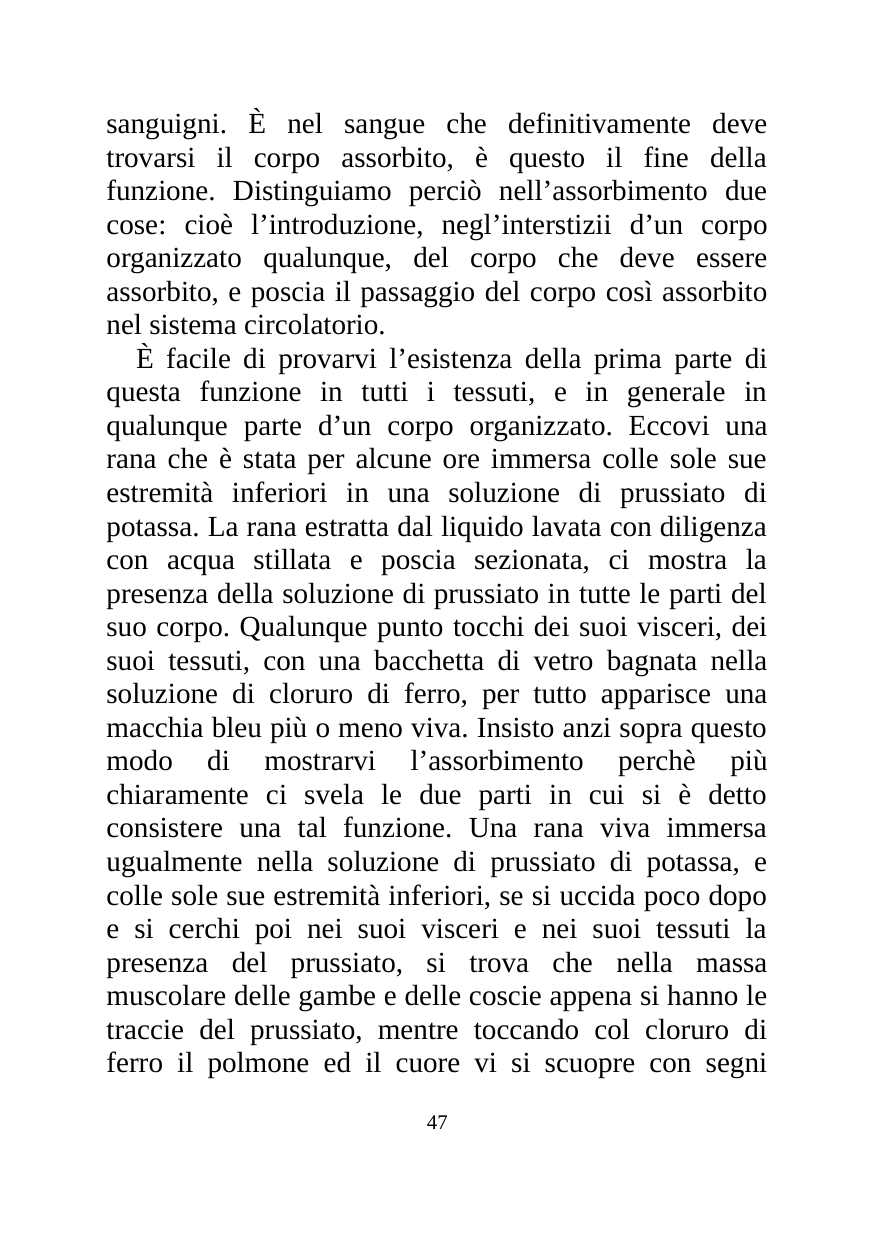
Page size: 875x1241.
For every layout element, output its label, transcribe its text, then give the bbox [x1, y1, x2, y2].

text È facile di provarvi l’esistenza della prima parte di questa funzione in tutti i tessuti, e in generale in qualunque parte d’un corpo organizzato. Eccovi una rana che è stata per alcune ore immersa colle sole sue estremità inferiori in una soluzione di prussiato di potassa. La rana estratta dal liquido lavata con diligenza con acqua stillata e poscia sezionata, ci mostra la presenza della soluzione di prussiato in tutte le parti del suo corpo. Qualunque punto tocchi dei suoi visceri, dei suoi tessuti, con una bacchetta di vetro bagnata nella soluzione di cloruro di ferro, per tutto apparisce una macchia bleu più o meno viva. Insisto anzi sopra questo modo di mostrarvi l’assorbimento perchè più chiaramente ci svela le due parti in cui si è detto consistere una tal funzione. Una rana viva immersa ugualmente nella soluzione di prussiato di potassa, e colle sole sue estremità inferiori, se si uccida poco dopo e si cerchi poi nei suoi visceri e nei suoi tessuti la presenza del prussiato, si trova che nella massa muscolare delle gambe e delle coscie appena si hanno le traccie del prussiato, mentre toccando col cloruro di ferro il polmone ed il cuore vi si scuopre con segni [106, 341, 768, 1079]
text sanguigni. È nel sangue che definitivamente deve trovarsi il corpo assorbito, è questo il fine della funzione. Distinguiamo perciò nell’assorbimento due cose: cioè l’introduzione, negl’interstizii d’un corpo organizzato qualunque, del corpo che deve essere assorbito, e poscia il passaggio del corpo così assorbito nel sistema circolatorio. [106, 106, 768, 341]
